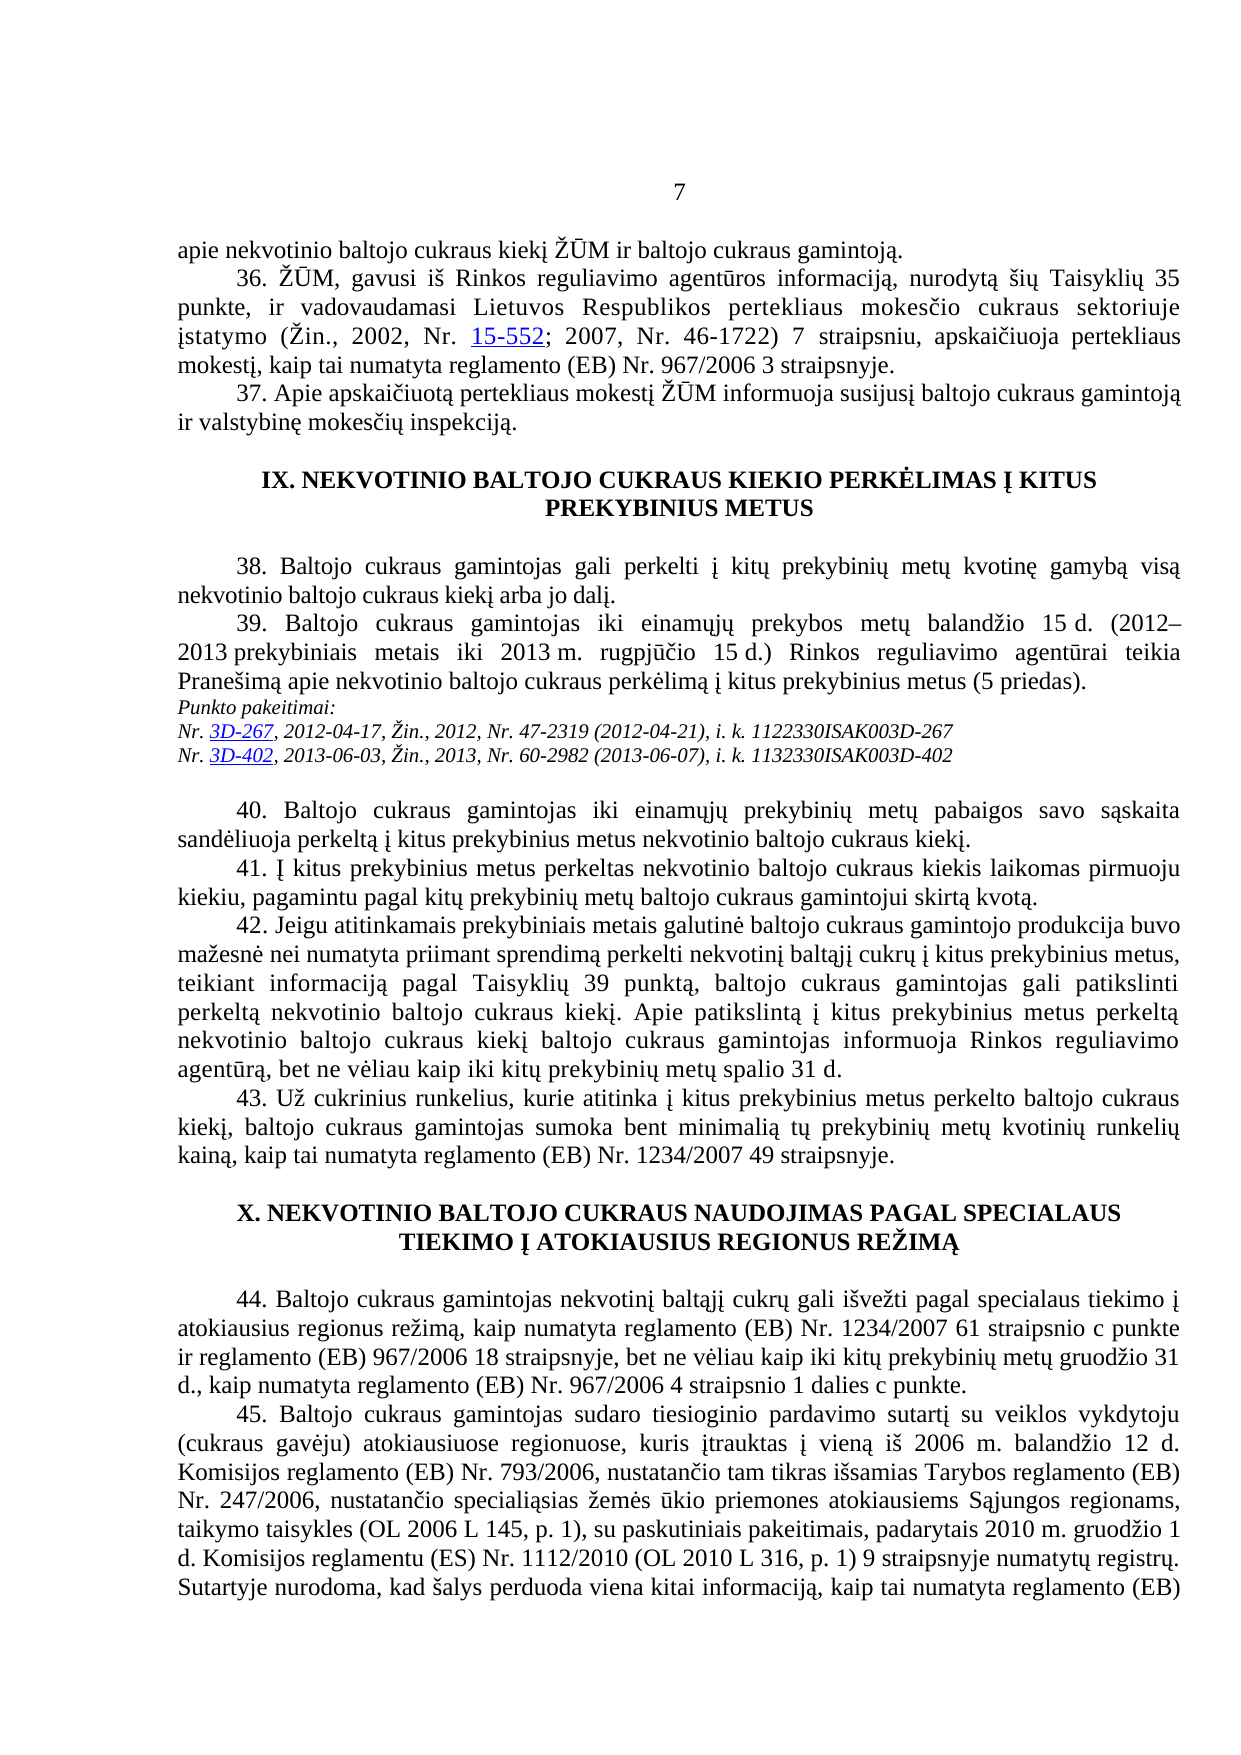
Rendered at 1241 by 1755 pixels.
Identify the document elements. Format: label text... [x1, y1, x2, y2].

text 40. Baltojo cukraus gamintojas iki einamųjų prekybinių metų pabaigos savo sąskaita sandėliuoja perkeltą į kitus prekybinius metus nekvotinio baltojo cukraus kiekį. [177, 796, 1181, 853]
text 38. Baltojo cukraus gamintojas gali perkelti į kitų prekybinių metų kvotinę gamybą visą nekvotinio baltojo cukraus kiekį arba jo dalį. [177, 551, 1181, 608]
text apie nekvotinio baltojo cukraus kiekį ŽŪM ir baltojo cukraus gamintoją. [177, 235, 1181, 263]
text 41. Į kitus prekybinius metus perkeltas nekvotinio baltojo cukraus kiekis laikomas pirmuoju kiekiu, pagamintu pagal kitų prekybinių metų baltojo cukraus gamintojui skirtą kvotą. [177, 853, 1181, 911]
text 39. Baltojo cukraus gamintojas iki einamųjų prekybos metų balandžio 15 d. (2012–2013 prekybiniais metais iki 2013 m. rugpjūčio 15 d.) Rinkos reguliavimo agentūrai teikia Pranešimą apie nekvotinio baltojo cukraus perkėlimą į kitus prekybinius metus (5 priedas). [177, 608, 1181, 695]
text 42. Jeigu atitinkamais prekybiniais metais galutinė baltojo cukraus gamintojo produkcija buvo mažesnė nei numatyta priimant sprendimą perkelti nekvotinį baltąjį cukrų į kitus prekybinius metus, teikiant informaciją pagal Taisyklių 39 punktą, baltojo cukraus gamintojas gali patikslinti perkeltą nekvotinio baltojo cukraus kiekį. Apie patikslintą į kitus prekybinius metus perkeltą nekvotinio baltojo cukraus kiekį baltojo cukraus gamintojas informuoja Rinkos reguliavimo agentūrą, bet ne vėliau kaip iki kitų prekybinių metų spalio 31 d. [177, 911, 1181, 1083]
text 44. Baltojo cukraus gamintojas nekvotinį baltąjį cukrų gali išvežti pagal specialaus tiekimo į atokiausius regionus režimą, kaip numatyta reglamento (EB) Nr. 1234/2007 61 straipsnio c punkte ir reglamento (EB) 967/2006 18 straipsnyje, bet ne vėliau kaip iki kitų prekybinių metų gruodžio 31 d., kaip numatyta reglamento (EB) Nr. 967/2006 4 straipsnio 1 dalies c punkte. [177, 1284, 1181, 1399]
text X. NEKVOTINIO BALTOJO CUKRAUS NAUDOJIMAS PAGAL SPECIALAUS TIEKIMO Į ATOKIAUSIUS REGIONUS REŽIMĄ [177, 1198, 1181, 1256]
text 43. Už cukrinius runkelius, kurie atitinka į kitus prekybinius metus perkelto baltojo cukraus kiekį, baltojo cukraus gamintojas sumoka bent minimalią tų prekybinių metų kvotinių runkelių kainą, kaip tai numatyta reglamento (EB) Nr. 1234/2007 49 straipsnyje. [177, 1083, 1181, 1169]
text 45. Baltojo cukraus gamintojas sudaro tiesioginio pardavimo sutartį su veiklos vykdytoju (cukraus gavėju) atokiausiuose regionuose, kuris įtrauktas į vieną iš 2006 m. balandžio 12 d. Komisijos reglamento (EB) Nr. 793/2006, nustatančio tam tikras išsamias Tarybos reglamento (EB) Nr. 247/2006, nustatančio specialiąsias žemės ūkio priemones atokiausiems Sąjungos regionams, taikymo taisykles (OL 2006 L 145, p. 1), su paskutiniais pakeitimais, padarytais 2010 m. gruodžio 1 d. Komisijos reglamentu (ES) Nr. 1112/2010 (OL 2010 L 316, p. 1) 9 straipsnyje numatytų registrų. Sutartyje nurodoma, kad šalys perduoda viena kitai informaciją, kaip tai numatyta reglamento (EB) [177, 1399, 1181, 1601]
text Nr. 3D-402, 2013-06-03, Žin., 2013, Nr. 60-2982 (2013-06-07), i. k. 1132330ISAK003D-402 [177, 743, 1181, 767]
text Nr. 3D-267, 2012-04-17, Žin., 2012, Nr. 47-2319 (2012-04-21), i. k. 1122330ISAK003D-267 [177, 719, 1181, 743]
text 36. ŽŪM, gavusi iš Rinkos reguliavimo agentūros informaciją, nurodytą šių Taisyklių 35 punkte, ir vadovaudamasi Lietuvos Respublikos pertekliaus mokesčio cukraus sektoriuje įstatymo (Žin., 2002, Nr. 15-552; 2007, Nr. 46-1722) 7 straipsniu, apskaičiuoja pertekliaus mokestį, kaip tai numatyta reglamento (EB) Nr. 967/2006 3 straipsnyje. [177, 263, 1181, 378]
text IX. NEKVOTINIO BALTOJO CUKRAUS KIEKIO PERKĖLIMAS Į KITUS PREKYBINIUS METUS [177, 465, 1181, 522]
text Punkto pakeitimai: [177, 695, 1181, 719]
text 37. Apie apskaičiuotą pertekliaus mokestį ŽŪM informuoja susijusį baltojo cukraus gamintoją ir valstybinę mokesčių inspekciją. [177, 378, 1181, 436]
